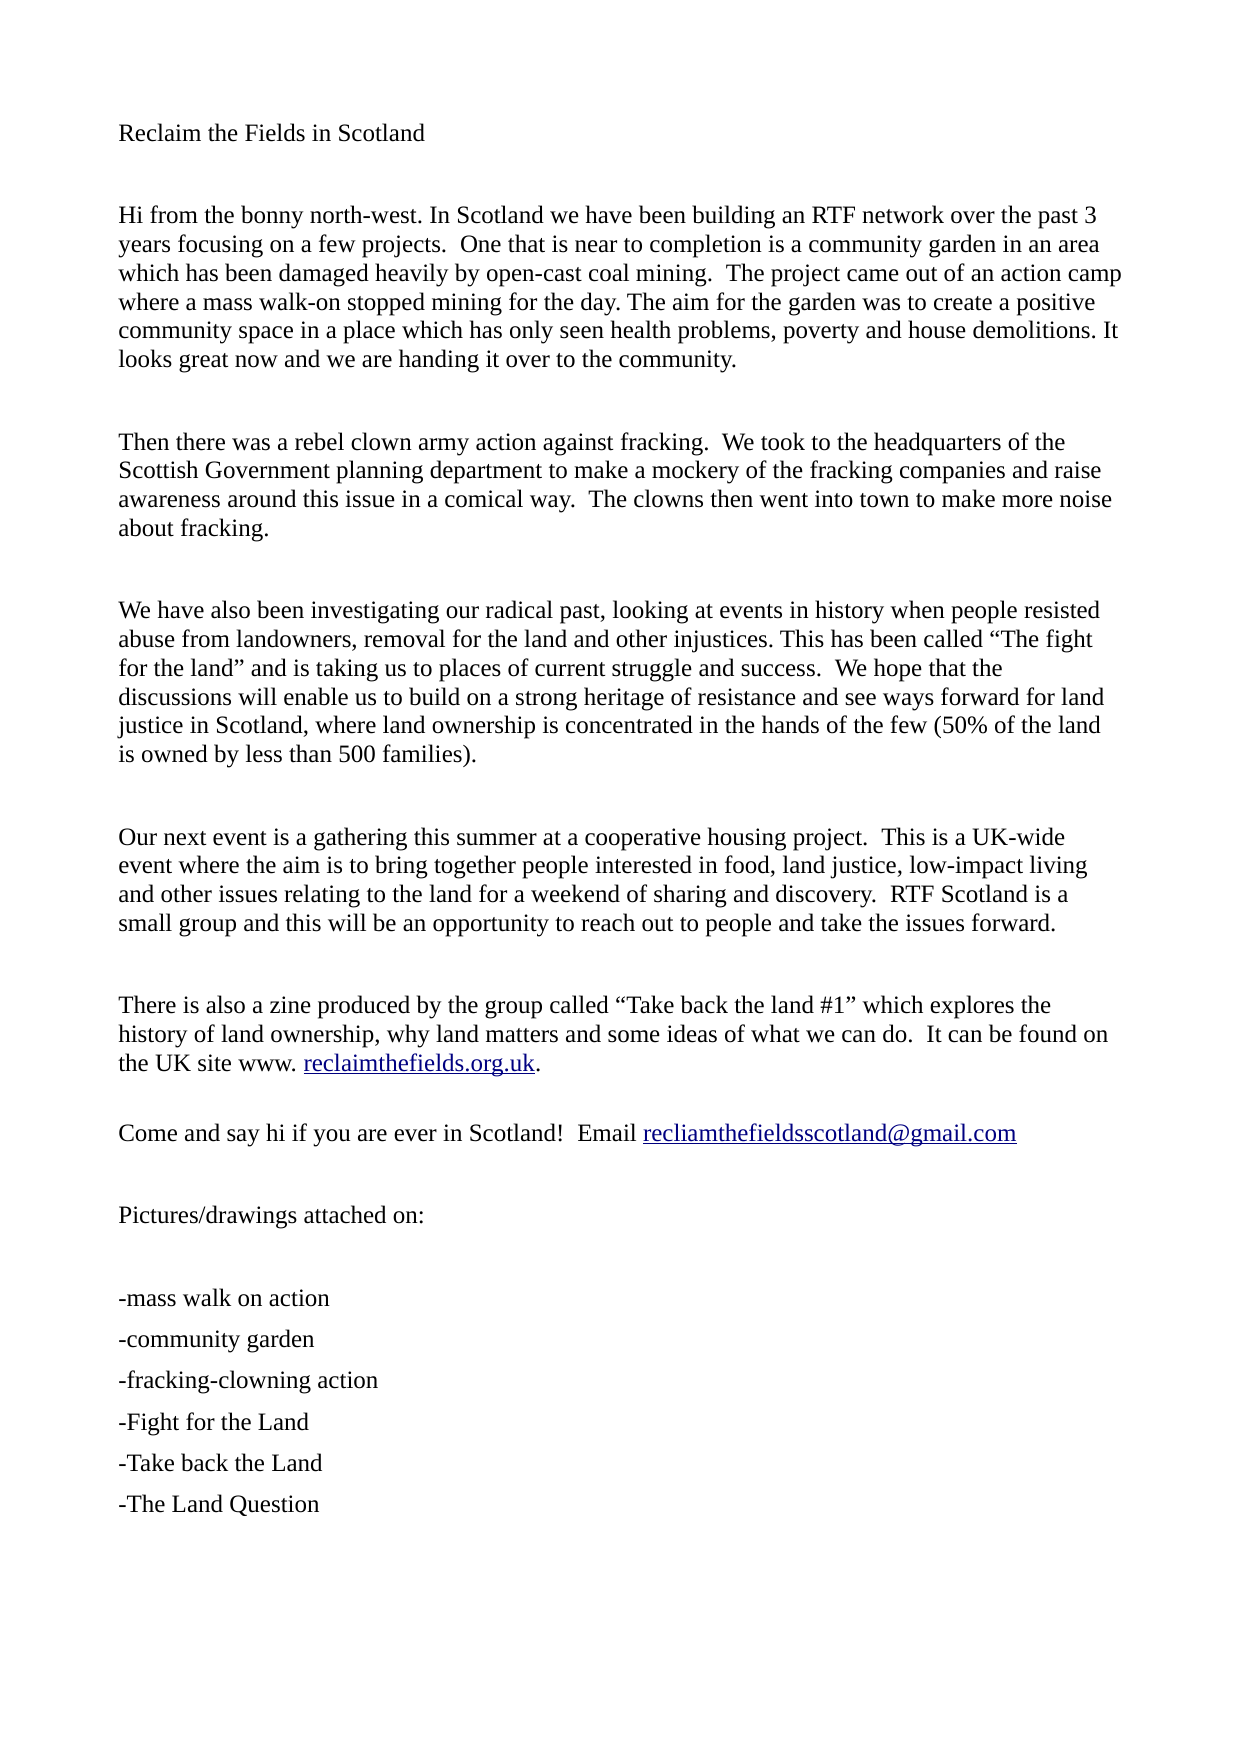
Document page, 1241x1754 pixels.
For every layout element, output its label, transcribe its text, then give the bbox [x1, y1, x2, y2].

text We have also been investigating our radical past, looking at events in history when people resisted abuse from landowners, removal for the land and other injustices. This has been called “The fight for the land” and is taking us to places of current struggle and success. We hope that the discussions will enable us to build on a strong heritage of resistance and see ways forward for land justice in Scotland, where land ownership is concentrated in the hands of the few (50% of the land is owned by less than 500 families). [118, 596, 1122, 768]
text -The Land Question [118, 1489, 1122, 1518]
text Pictures/drawings attached on: [118, 1201, 1122, 1229]
text There is also a zine produced by the group called “Take back the land #1” which explores the history of land ownership, why land matters and some ideas of what we can do. It can be found on the UK site www. reclaimthefields.org.uk. [118, 991, 1122, 1077]
text Reclaim the Fields in Scotland [118, 118, 1122, 147]
text -mass walk on action [118, 1283, 1122, 1312]
text Our next event is a gathering this summer at a cooperative housing project. This is a UK-wide event where the aim is to bring together people interested in food, land justice, low-impact living and other issues relating to the land for a weekend of sharing and discovery. RTF Scotland is a small group and this will be an opportunity to reach out to people and take the issues forward. [118, 822, 1122, 937]
text -community garden [118, 1324, 1122, 1353]
text Hi from the bonny north-west. In Scotland we have been building an RTF network over the past 3 years focusing on a few projects. One that is near to completion is a community garden in an area which has been damaged heavily by open-cast coal mining. The project came out of an action camp where a mass walk-on stopped mining for the day. The aim for the garden was to create a positive community space in a place which has only seen health problems, poverty and house demolitions. It looks great now and we are handing it over to the community. [118, 201, 1122, 373]
text -fracking-clowning action [118, 1366, 1122, 1394]
text -Take back the Land [118, 1448, 1122, 1477]
text Come and say hi if you are ever in Scotland! Email recliamthefieldsscotland@gmail.com [118, 1089, 1122, 1147]
text -Fight for the Land [118, 1407, 1122, 1436]
text Then there was a rebel clown army action against fracking. We took to the headquarters of the Scottish Government planning department to make a mockery of the fracking companies and raise awareness around this issue in a comical way. The clowns then went into town to make more noise about fracking. [118, 427, 1122, 542]
